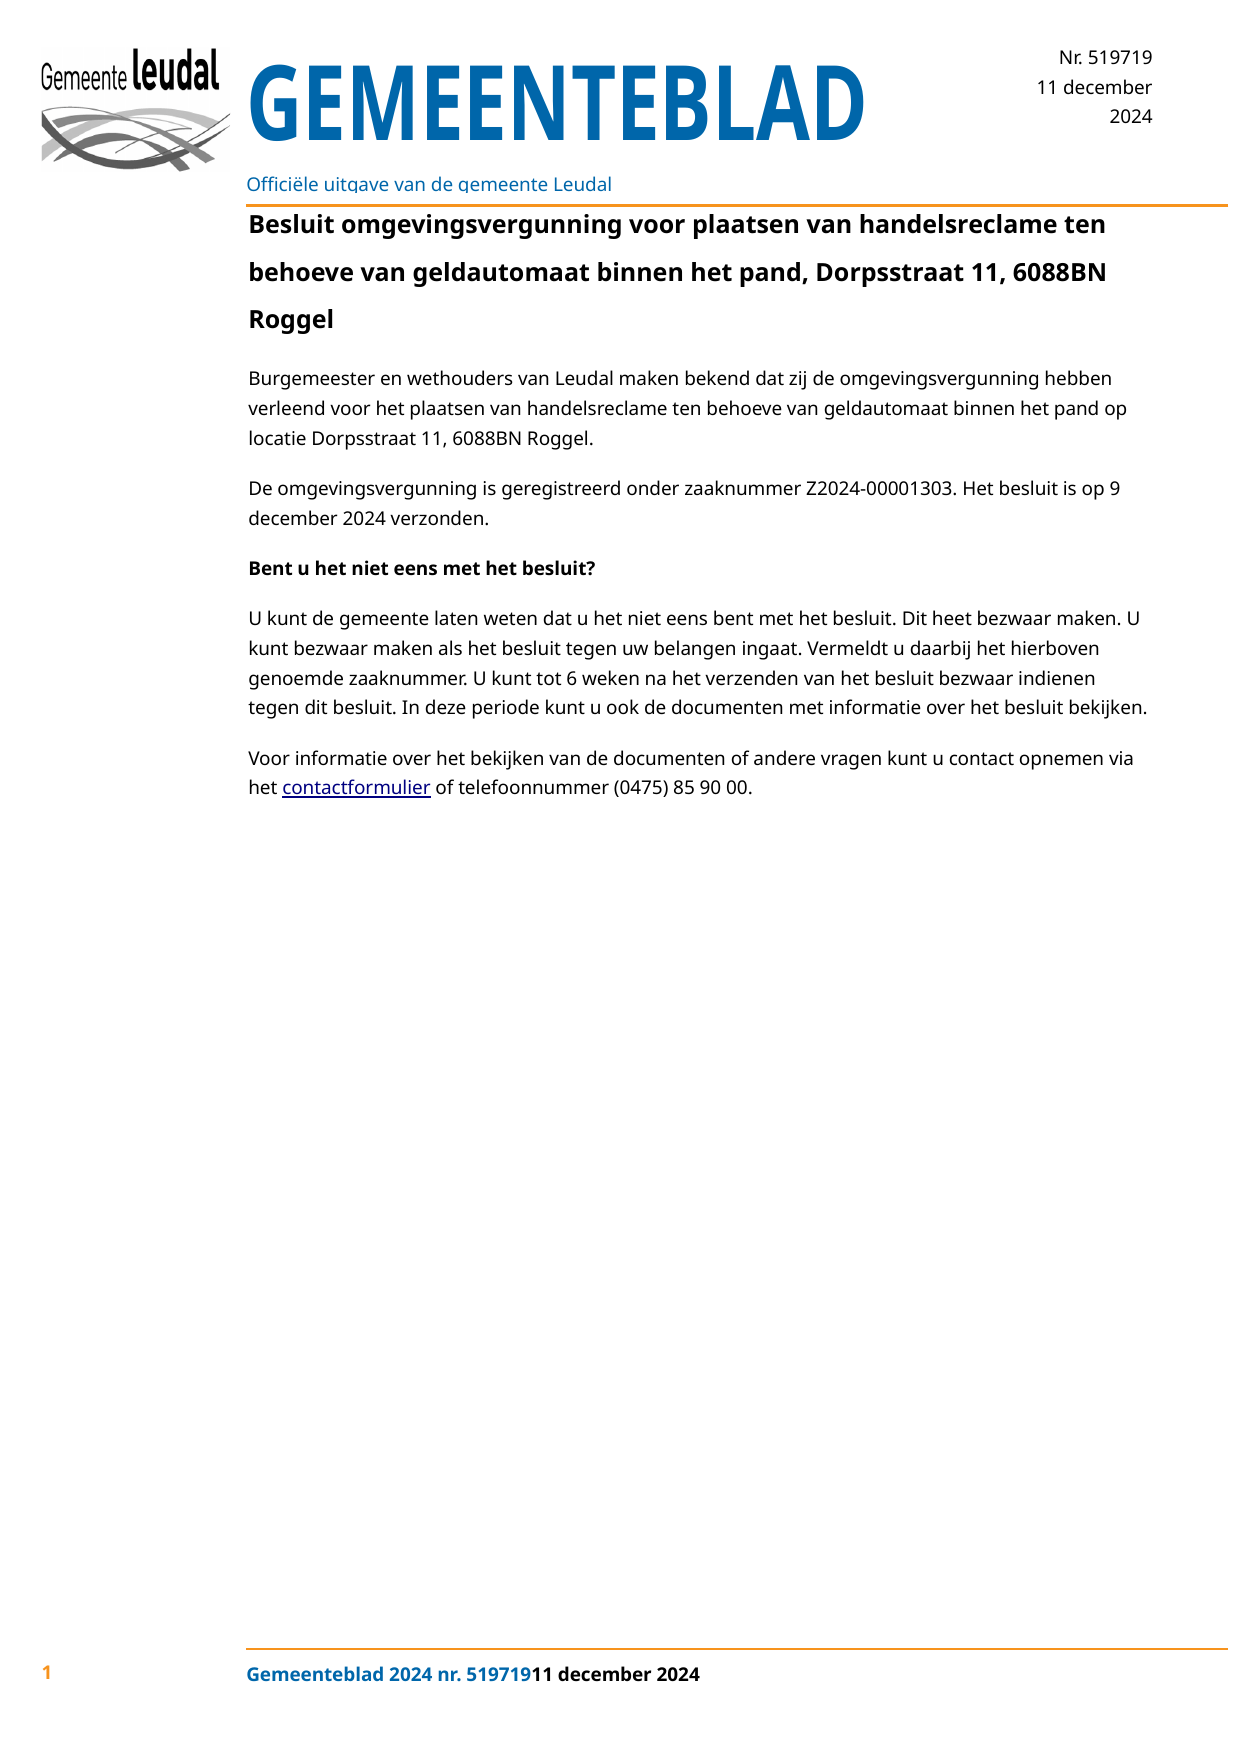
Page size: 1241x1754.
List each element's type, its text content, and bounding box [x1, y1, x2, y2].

picture [41, 47, 231, 172]
text Voor informatie over het bekijken van de documenten of andere vragen kunt u contact opnemen via het contactformulier of telefoonnummer (0475) 85 90 00. [248, 745, 1152, 800]
text Besluit omgevingsvergunning voor plaatsen van handelsreclame ten behoeve van geldautomaat binnen het pand, Dorpsstraat 11, 6088BN Roggel [248, 207, 1152, 336]
text U kunt de gemeente laten weten dat u het niet eens bent met het besluit. Dit heet bezwaar maken. U kunt bezwaar maken als het besluit tegen uw belangen ingaat. Vermeldt u daarbij het hierboven genoemde zaaknummer. U kunt tot 6 weken na het verzenden van het besluit bezwaar indienen tegen dit besluit. In deze periode kunt u ook de documenten met informatie over het besluit bekijken. [248, 606, 1152, 720]
text Bent u het niet eens met het besluit? [248, 555, 1152, 581]
text De omgevingsvergunning is geregistreerd onder zaaknummer Z2024-00001303. Het besluit is op 9 december 2024 verzonden. [248, 475, 1152, 530]
text Burgemeester en wethouders van Leudal maken bekend dat zij de omgevingsvergunning hebben verleend voor het plaatsen van handelsreclame ten behoeve van geldautomaat binnen het pand op locatie Dorpsstraat 11, 6088BN Roggel. [248, 366, 1152, 450]
